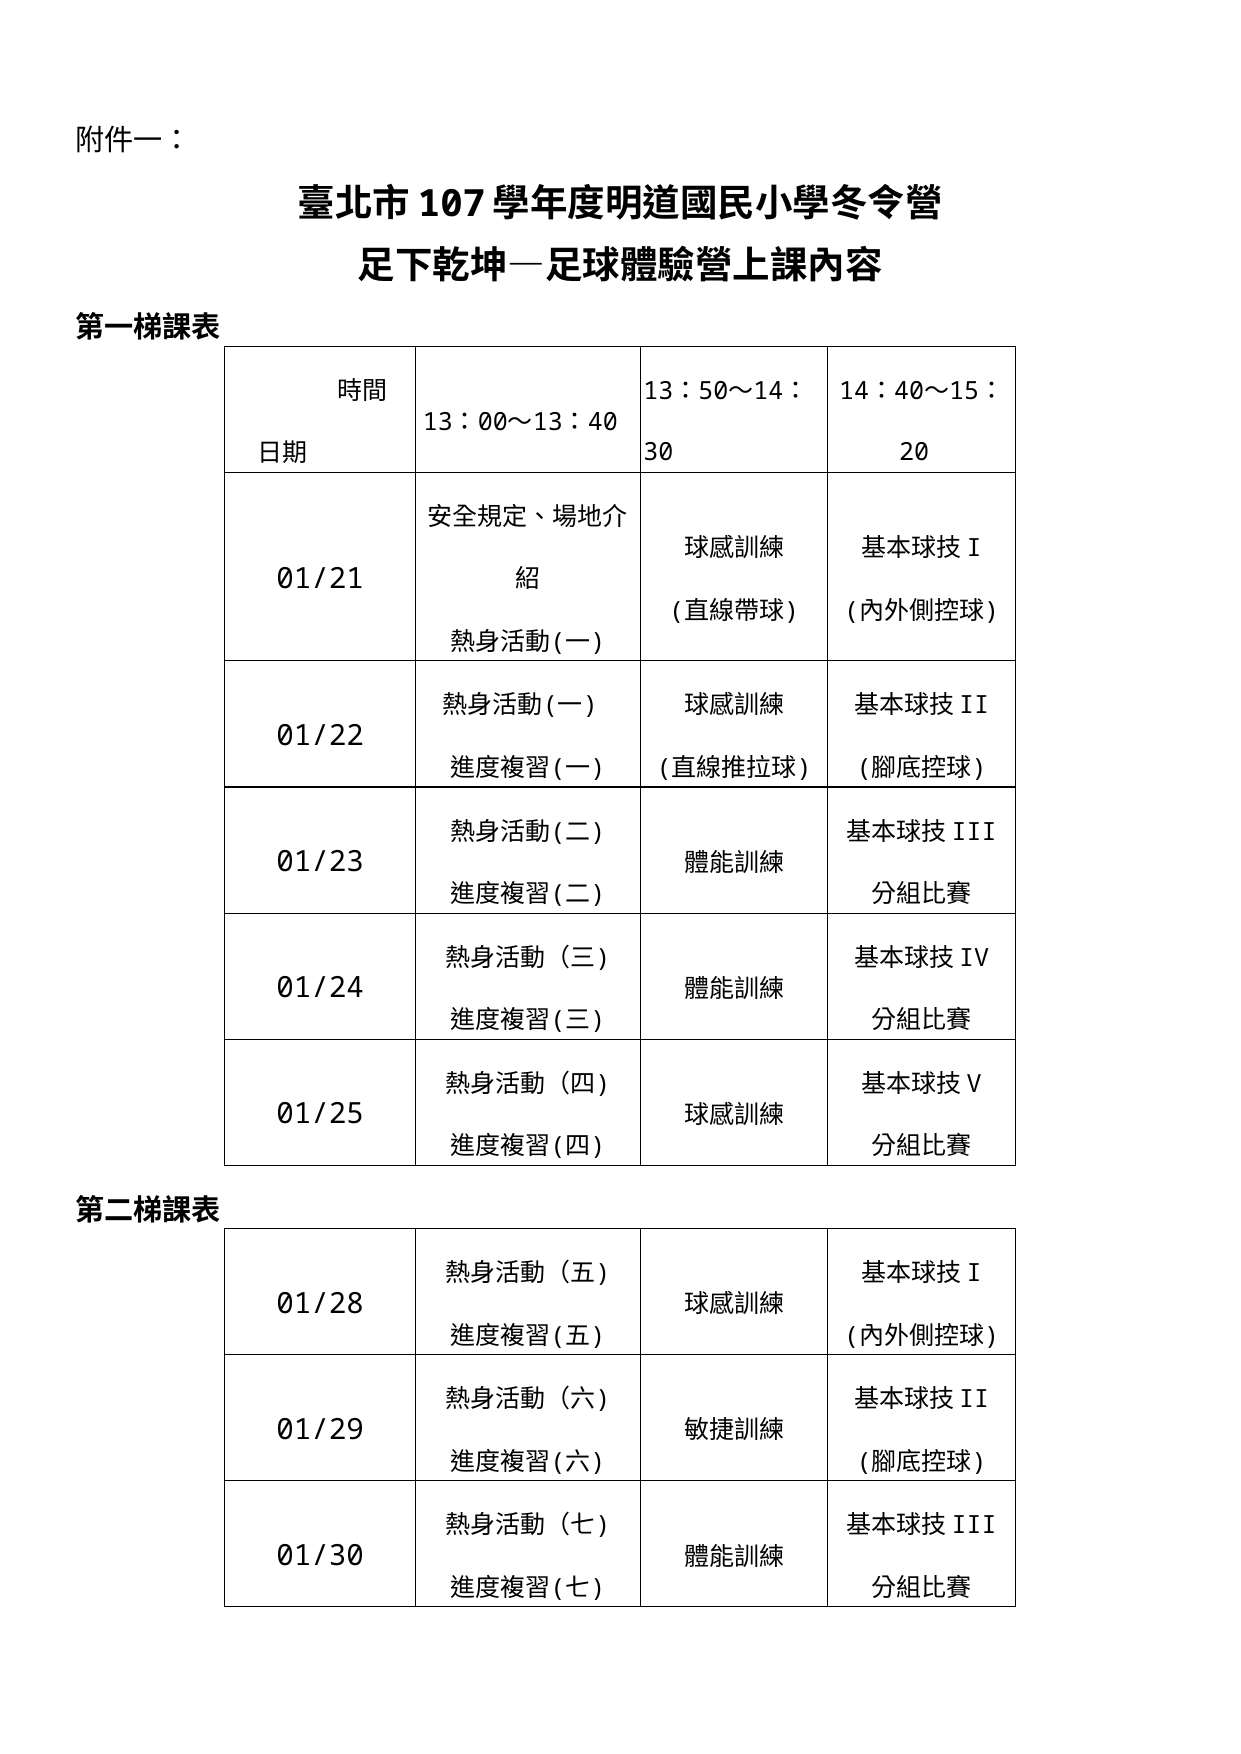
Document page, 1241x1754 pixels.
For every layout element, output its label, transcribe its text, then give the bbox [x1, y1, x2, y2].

table_cell 安全規定、場地介紹 熱身活動(一) [416, 473, 640, 660]
table_cell 熱身活動（四) 進度複習(四) [416, 1040, 640, 1164]
text 附件一： [75, 96, 1165, 158]
table_cell 基本球技II (腳底控球) [828, 661, 1015, 786]
table_cell 熱身活動（七) 進度複習(七) [416, 1481, 640, 1606]
table_header 14：40〜15：20 [828, 347, 1015, 472]
table_cell 基本球技V 分組比賽 [828, 1040, 1015, 1164]
table_cell 基本球技I (內外側控球) [828, 473, 1015, 660]
table_cell 球感訓練 (直線推拉球) [641, 661, 827, 786]
table_cell 球感訓練 (直線帶球) [641, 473, 827, 660]
table_cell 01/25 [225, 1040, 415, 1164]
table_cell 基本球技IV 分組比賽 [828, 914, 1015, 1038]
table_cell 基本球技II (腳底控球) [828, 1355, 1015, 1480]
table_header 時間 日期 [225, 347, 415, 472]
table_header 13：50〜14：30 [641, 347, 827, 472]
table_header 球感訓練 [641, 1229, 827, 1354]
table_cell 熱身活動（六) 進度複習(六) [416, 1355, 640, 1480]
table_cell 體能訓練 [641, 788, 827, 912]
table_cell 基本球技III 分組比賽 [828, 1481, 1015, 1606]
table_cell 01/21 [225, 473, 415, 660]
table_cell 01/24 [225, 914, 415, 1038]
text 第二梯課表 [75, 1166, 1165, 1228]
table_cell 體能訓練 [641, 1481, 827, 1606]
table_cell 01/23 [225, 788, 415, 912]
text 第一梯課表 [75, 283, 1165, 346]
table_cell 基本球技III 分組比賽 [828, 788, 1015, 912]
table_cell 熱身活動(二) 進度複習(二) [416, 788, 640, 912]
text 臺北市107學年度明道國民小學冬令營 [75, 158, 1165, 221]
table_cell 熱身活動（三) 進度複習(三) [416, 914, 640, 1038]
table_cell 敏捷訓練 [641, 1355, 827, 1480]
table_cell 熱身活動(一) 進度複習(一) [416, 661, 640, 786]
table_header 01/28 [225, 1229, 415, 1354]
table_cell 01/29 [225, 1355, 415, 1480]
text 足下乾坤—足球體驗營上課內容 [75, 221, 1165, 283]
table_header 基本球技I (內外側控球) [828, 1229, 1015, 1354]
table_cell 01/22 [225, 661, 415, 786]
table_cell 01/30 [225, 1481, 415, 1606]
table_cell 球感訓練 [641, 1040, 827, 1164]
table_cell 體能訓練 [641, 914, 827, 1038]
table_header 13：00〜13：40 [416, 347, 640, 472]
table_header 熱身活動（五) 進度複習(五) [416, 1229, 640, 1354]
